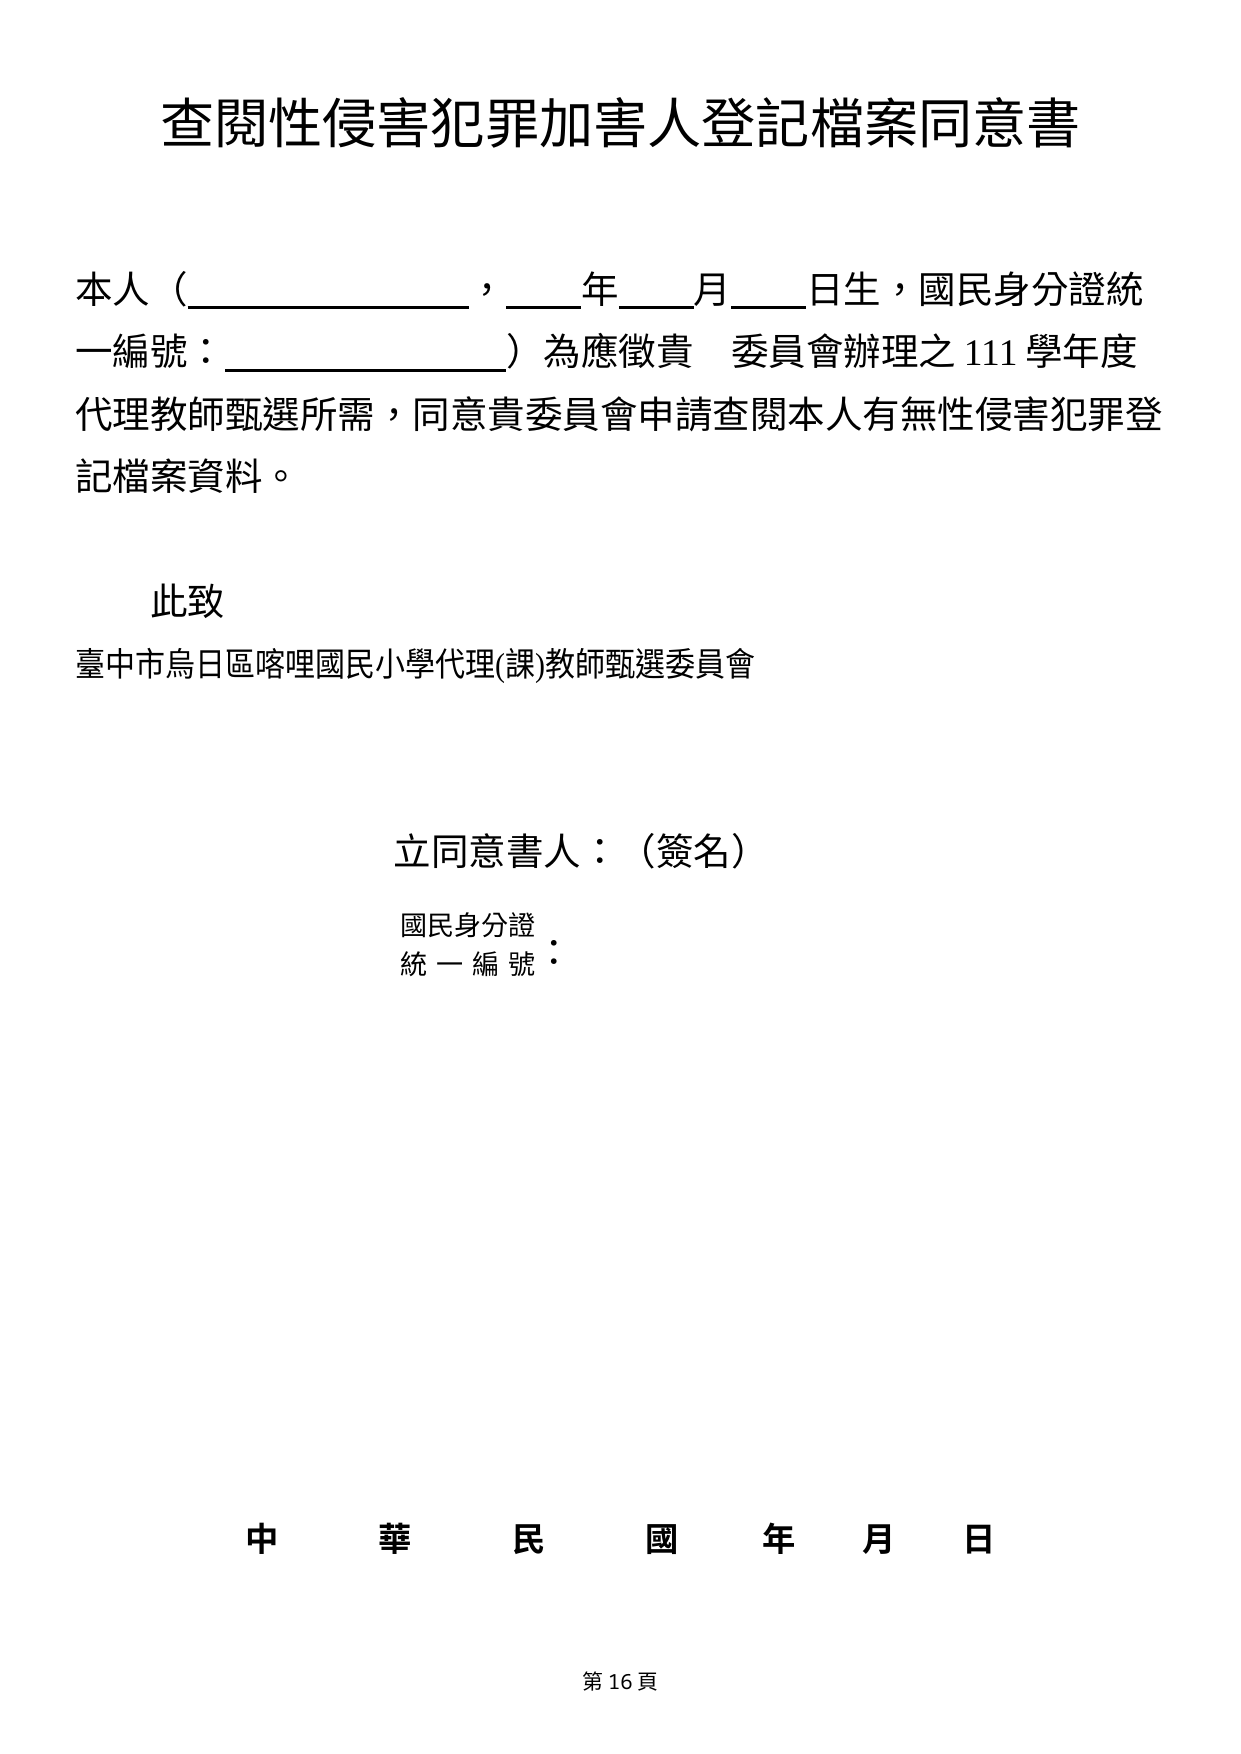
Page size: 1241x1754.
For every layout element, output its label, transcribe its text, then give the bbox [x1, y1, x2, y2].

text 國民身分證統一編號： [75, 870, 1165, 995]
text 本人（ ， 年 月 日生，國民身分證統一編號： ）為應徵貴 委員會辦理之111學年度代理教師甄選所需，同意貴委員會申請查閱本人有無性侵害犯罪登記檔案資料。 [75, 245, 1165, 495]
text 中 華 民 國 年 月 日 [75, 1495, 1165, 1558]
text 此致 [75, 558, 1165, 620]
text 立同意書人：（簽名） [75, 808, 1165, 870]
text 查閱性侵害犯罪加害人登記檔案同意書 [75, 81, 1165, 159]
text 臺中市烏日區喀哩國民小學代理(課)教師甄選委員會 [75, 620, 1165, 683]
